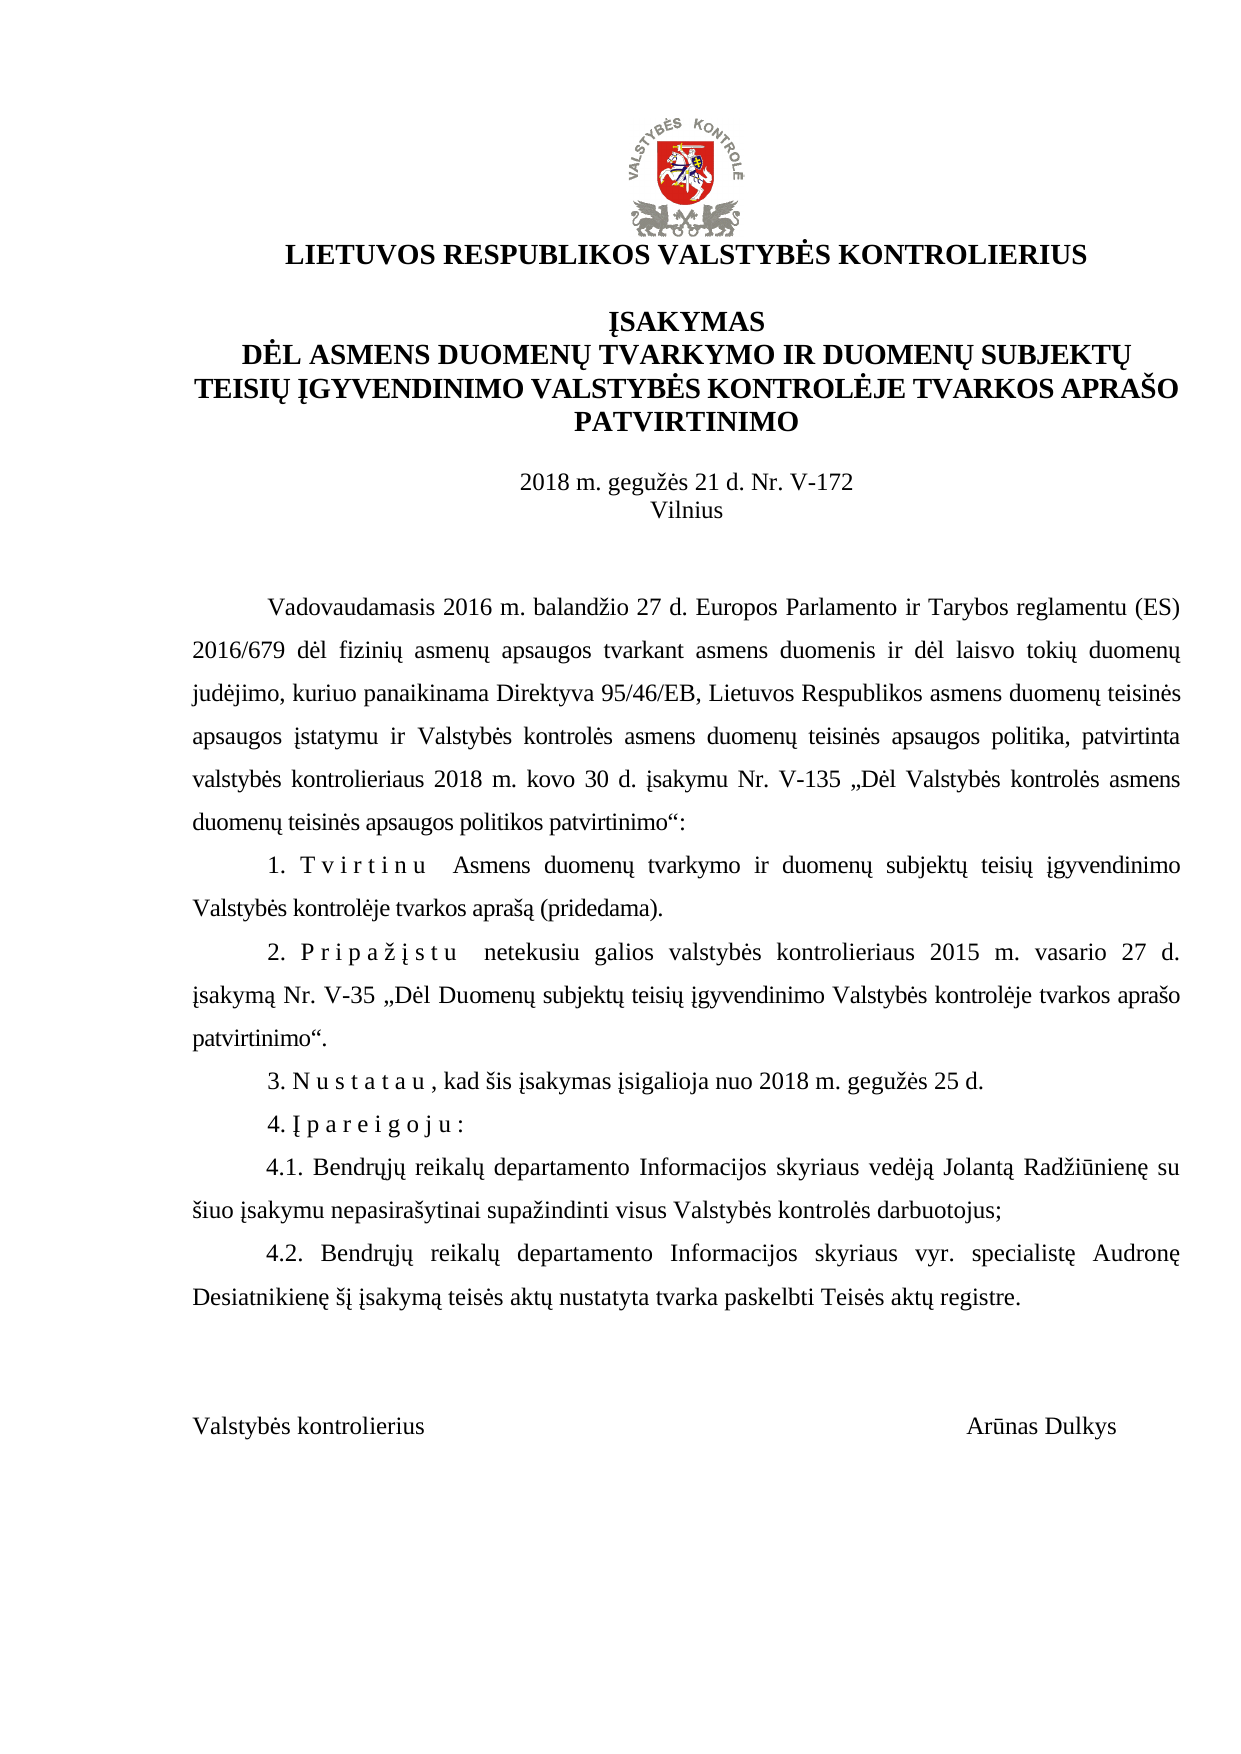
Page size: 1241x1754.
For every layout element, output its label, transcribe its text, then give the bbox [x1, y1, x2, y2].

text įsakymas [192, 304, 1181, 337]
text 2018 m. gegužės 21 d. Nr. V-172 [192, 467, 1181, 496]
text 4. Įpareigoju: [192, 1109, 1181, 1138]
text Vilnius [192, 496, 1181, 524]
text 1. Tvirtinu Asmens duomenų tvarkymo ir duomenų subjektų teisių įgyvendinimo Valstybės kontrolėje tvarkos aprašą (pridedama). [192, 850, 1181, 922]
text Valstybės kontrolierius Arūnas Dulkys [192, 1411, 1181, 1440]
text 2. Pripažįstu netekusiu galios valstybės kontrolieriaus 2015 m. vasario 27 d. įsakymą Nr. V-35 „Dėl Duomenų subjektų teisių įgyvendinimo Valstybės kontrolėje tvarkos aprašo patvirtinimo“. [192, 937, 1181, 1052]
text LIETUVOS RESPUBLIKOS VALSTYBĖS KONTROLierius [192, 237, 1181, 270]
text 4.1. Bendrųjų reikalų departamento Informacijos skyriaus vedėją Jolantą Radžiūnienę su šiuo įsakymu nepasirašytinai supažindinti visus Valstybės kontrolės darbuotojus; [192, 1152, 1181, 1224]
text 4.2. Bendrųjų reikalų departamento Informacijos skyriaus vyr. specialistę Audronę Desiatnikienę šį įsakymą teisės aktų nustatyta tvarka paskelbti Teisės aktų registre. [192, 1238, 1181, 1310]
text 3. Nustatau, kad šis įsakymas įsigalioja nuo 2018 m. gegužės 25 d. [192, 1066, 1181, 1095]
text DĖL ASMENS DUOMENŲ TVARKYMO IR DUOMENŲ SUBJEKTŲ TEISIŲ ĮGYVENDINIMO VALSTYBĖS KONTROLĖJE TVARKOS APRAŠO PATVIRTINIMO [192, 337, 1181, 438]
text Vadovaudamasis 2016 m. balandžio 27 d. Europos Parlamento ir Tarybos reglamentu (ES) 2016/679 dėl fizinių asmenų apsaugos tvarkant asmens duomenis ir dėl laisvo tokių duomenų judėjimo, kuriuo panaikinama Direktyva 95/46/EB, Lietuvos Respublikos asmens duomenų teisinės apsaugos įstatymu ir Valstybės kontrolės asmens duomenų teisinės apsaugos politika, patvirtinta valstybės kontrolieriaus 2018 m. kovo 30 d. įsakymu Nr. V-135 „Dėl Valstybės kontrolės asmens duomenų teisinės apsaugos politikos patvirtinimo“: [192, 592, 1181, 836]
